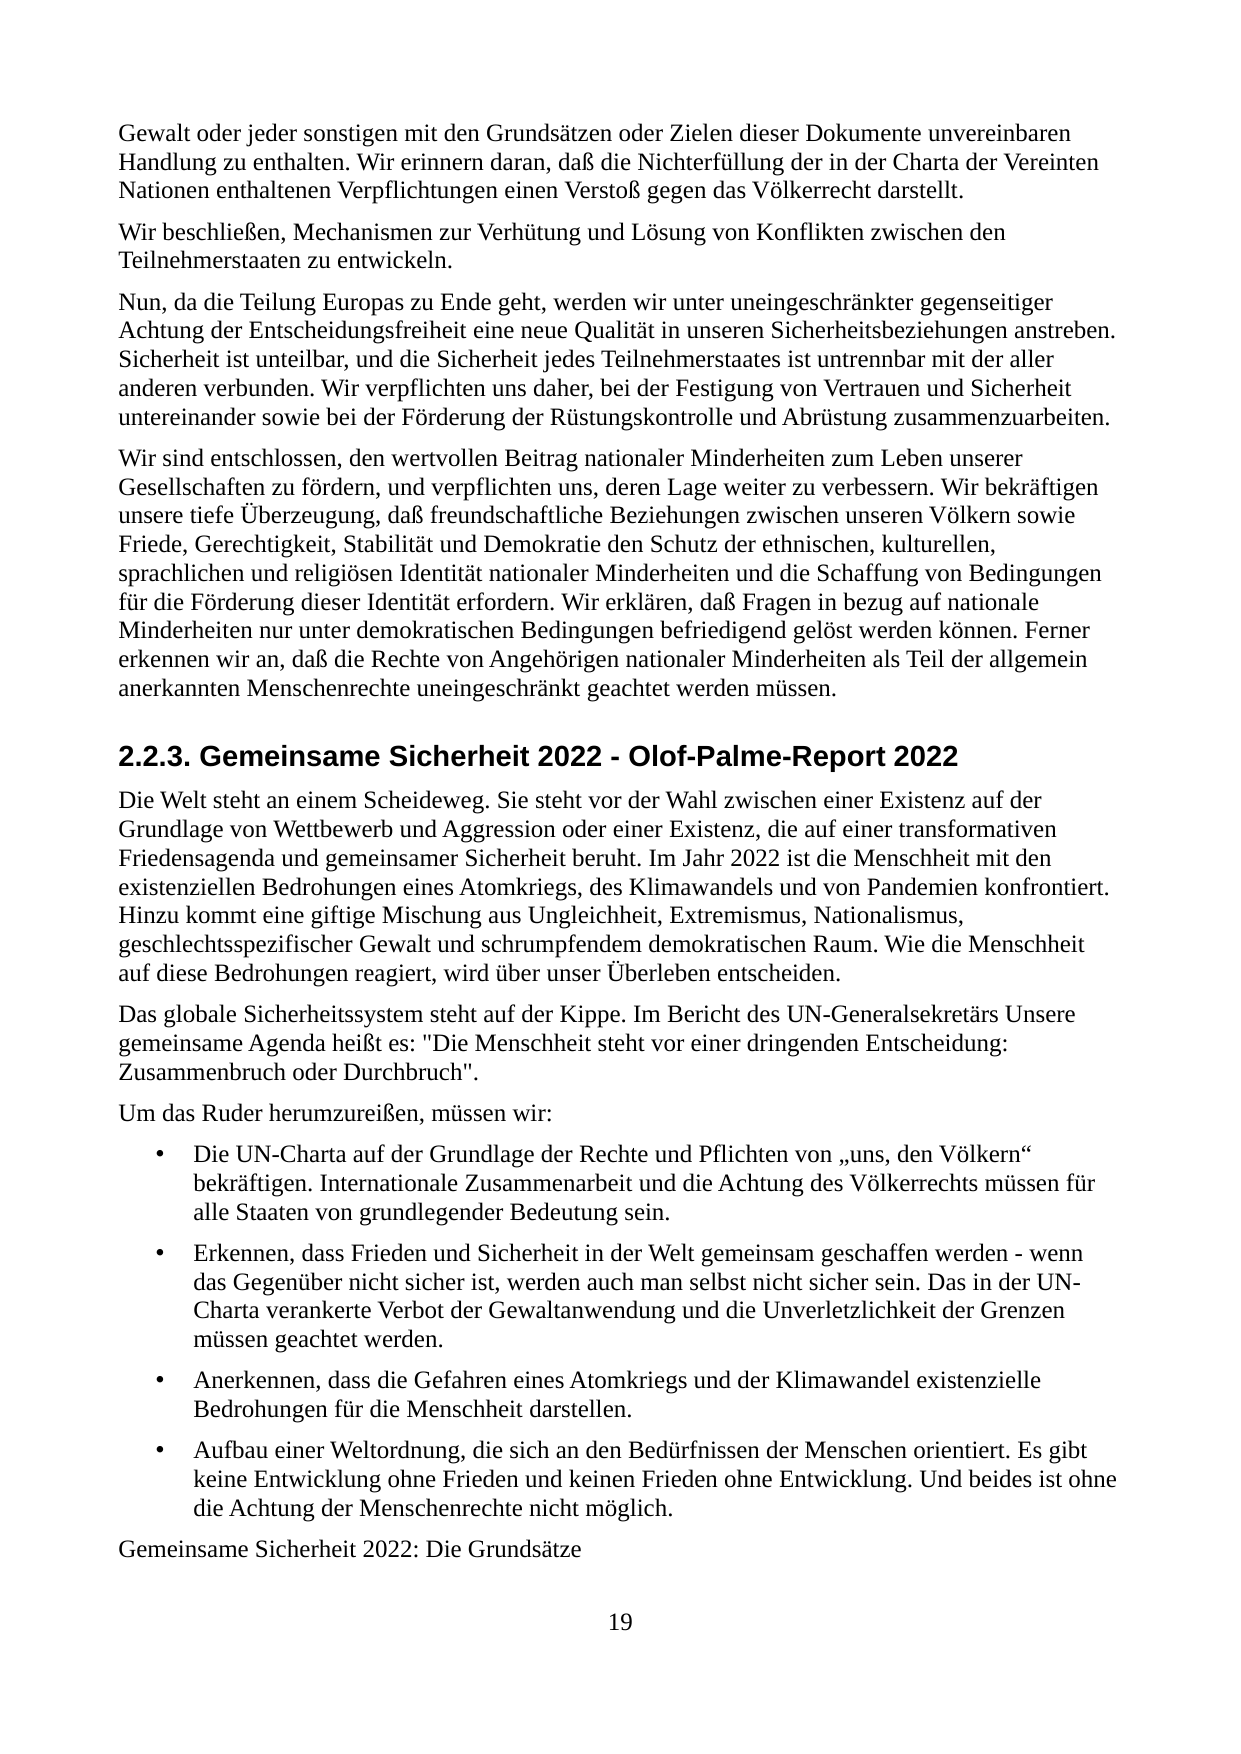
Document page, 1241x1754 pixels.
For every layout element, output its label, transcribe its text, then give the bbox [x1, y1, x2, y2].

text Um das Ruder herumzureißen, müssen wir: [118, 1098, 1122, 1127]
text Das globale Sicherheitssystem steht auf der Kippe. Im Bericht des UN-Generalsekretärs Unsere gemeinsame Agenda heißt es: "Die Menschheit steht vor einer dringenden Entscheidung: Zusammenbruch oder Durchbruch". [118, 999, 1122, 1085]
list Aufbau einer Weltordnung, die sich an den Bedürfnissen der Menschen orientiert. Es gibt keine Entwicklung ohne Frieden und keinen Frieden ohne Entwicklung. Und beides ist ohne die Achtung der Menschenrechte nicht möglich. [156, 1435, 1122, 1522]
list Erkennen, dass Frieden und Sicherheit in der Welt gemeinsam geschaffen werden - wenn das Gegenüber nicht sicher ist, werden auch man selbst nicht sicher sein. Das in der UN-Charta verankerte Verbot der Gewaltanwendung und die Unverletzlichkeit der Grenzen müssen geachtet werden. [156, 1238, 1122, 1353]
text Die Welt steht an einem Scheideweg. Sie steht vor der Wahl zwischen einer Existenz auf der Grundlage von Wettbewerb und Aggression oder einer Existenz, die auf einer transformativen Friedensagenda und gemeinsamer Sicherheit beruht. Im Jahr 2022 ist die Menschheit mit den existenziellen Bedrohungen eines Atomkriegs, des Klimawandels und von Pandemien konfrontiert. Hinzu kommt eine giftige Mischung aus Ungleichheit, Extremismus, Nationalismus, geschlechtsspezifischer Gewalt und schrumpfendem demokratischen Raum. Wie die Menschheit auf diese Bedrohungen reagiert, wird über unser Überleben entscheiden. [118, 785, 1122, 987]
text Wir beschließen, Mechanismen zur Verhütung und Lösung von Konflikten zwischen den Teilnehmerstaaten zu entwickeln. [118, 217, 1122, 274]
text Gewalt oder jeder sonstigen mit den Grundsätzen oder Zielen dieser Dokumente unvereinbaren Handlung zu enthalten. Wir erinnern daran, daß die Nichterfüllung der in der Charta der Vereinten Nationen enthaltenen Verpflichtungen einen Verstoß gegen das Völkerrecht darstellt. [118, 118, 1122, 204]
text Nun, da die Teilung Europas zu Ende geht, werden wir unter uneingeschränkter gegenseitiger Achtung der Entscheidungsfreiheit eine neue Qualität in unseren Sicherheitsbeziehungen anstreben. Sicherheit ist unteilbar, und die Sicherheit jedes Teilnehmerstaates ist untrennbar mit der aller anderen verbunden. Wir verpflichten uns daher, bei der Festigung von Vertrauen und Sicherheit untereinander sowie bei der Förderung der Rüstungskontrolle und Abrüstung zusammenzuarbeiten. [118, 287, 1122, 431]
list Die UN-Charta auf der Grundlage der Rechte und Pflichten von „uns, den Völkern“ bekräftigen. Internationale Zusammenarbeit und die Achtung des Völkerrechts müssen für alle Staaten von grundlegender Bedeutung sein. [156, 1139, 1122, 1225]
text Wir sind entschlossen, den wertvollen Beitrag nationaler Minderheiten zum Leben unserer Gesellschaften zu fördern, und verpflichten uns, deren Lage weiter zu verbessern. Wir bekräftigen unsere tiefe Überzeugung, daß freundschaftliche Beziehungen zwischen unseren Völkern sowie Friede, Gerechtigkeit, Stabilität und Demokratie den Schutz der ethnischen, kulturellen, sprachlichen und religiösen Identität nationaler Minderheiten und die Schaffung von Bedingungen für die Förderung dieser Identität erfordern. Wir erklären, daß Fragen in bezug auf nationale Minderheiten nur unter demokratischen Bedingungen befriedigend gelöst werden können. Ferner erkennen wir an, daß die Rechte von Angehörigen nationaler Minderheiten als Teil der allgemein anerkannten Menschenrechte uneingeschränkt geachtet werden müssen. [118, 443, 1122, 702]
text Gemeinsame Sicherheit 2022: Die Grundsätze [118, 1534, 1122, 1563]
subtitle Gemeinsame Sicherheit 2022 - Olof-Palme-Report 2022 [118, 739, 1122, 773]
list Anerkennen, dass die Gefahren eines Atomkriegs und der Klimawandel existenzielle Bedrohungen für die Menschheit darstellen. [156, 1365, 1122, 1423]
